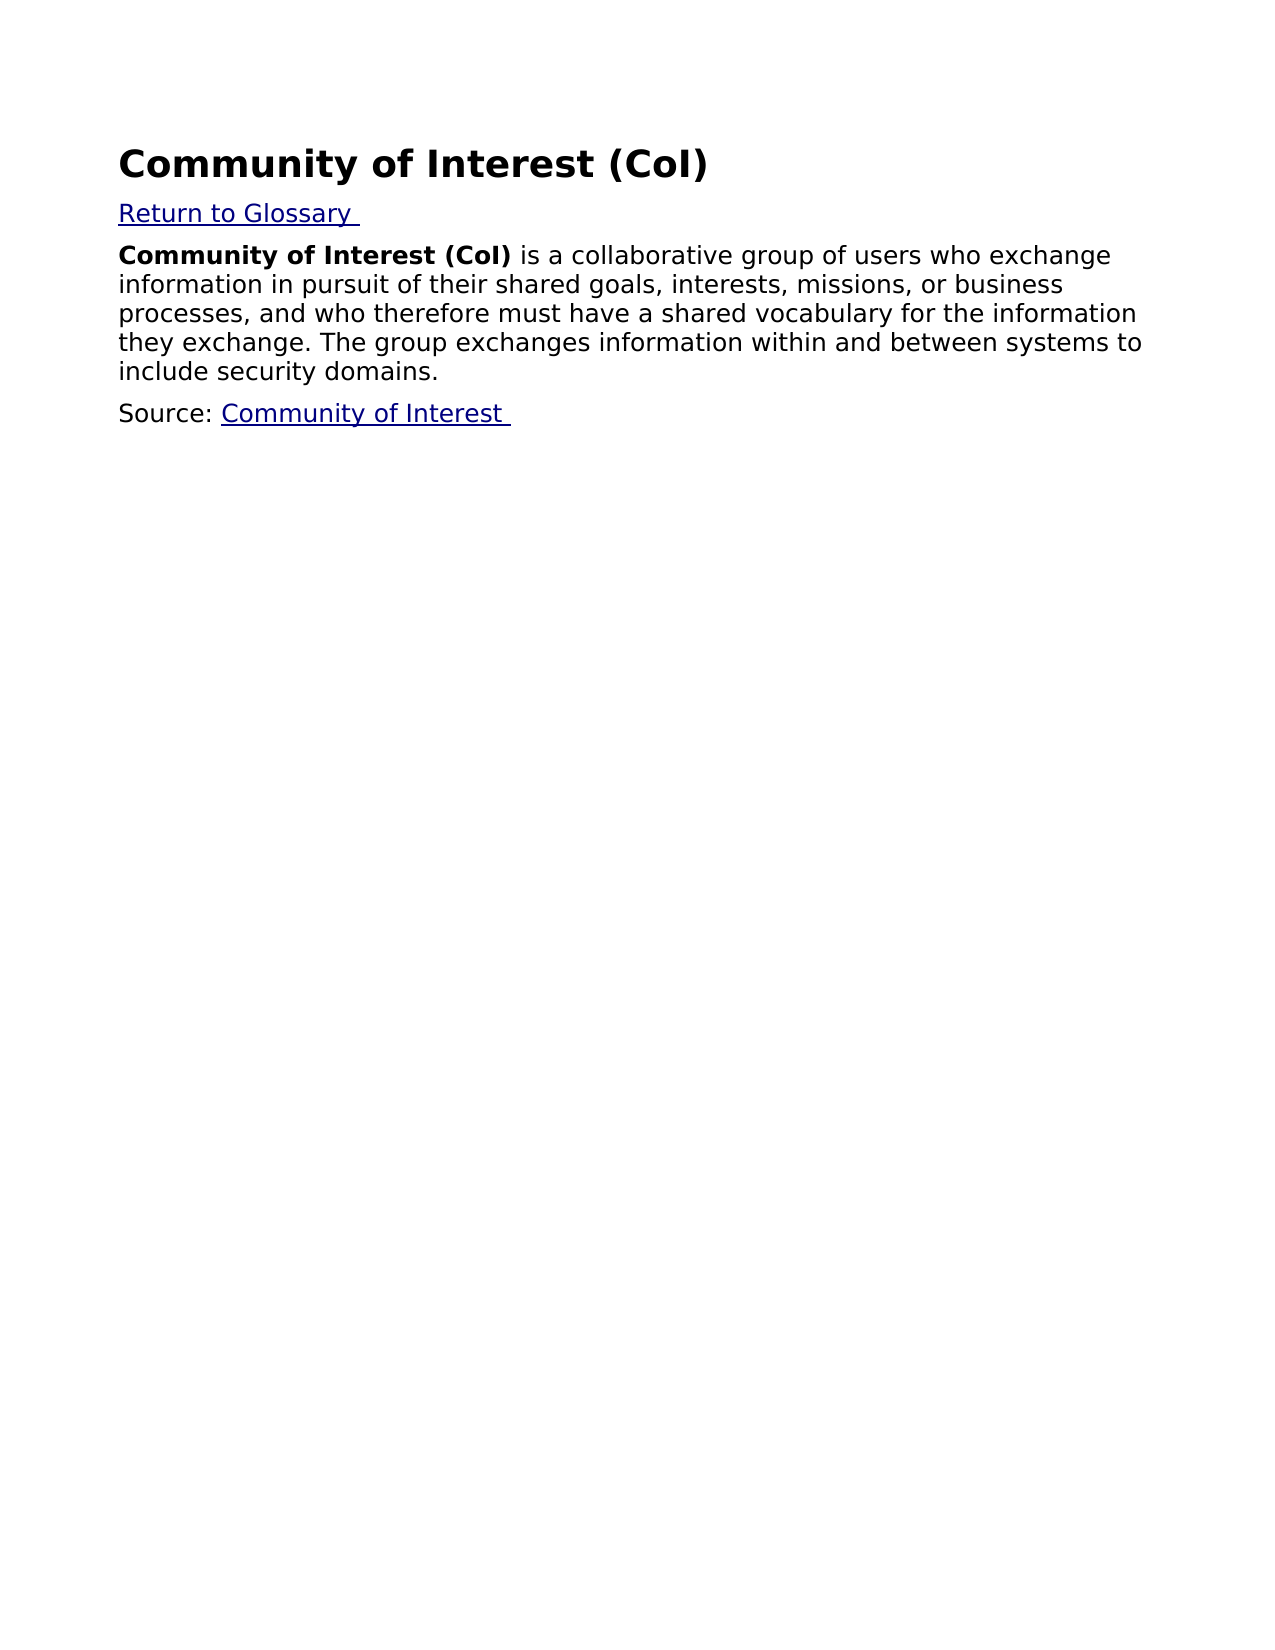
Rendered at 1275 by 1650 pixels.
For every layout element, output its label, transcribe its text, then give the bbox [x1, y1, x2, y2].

subtitle Community of Interest (CoI) [118, 143, 1157, 187]
text Source: Community of Interest [118, 399, 1157, 428]
text Community of Interest (CoI) is a collaborative group of users who exchange information in pursuit of their shared goals, interests, missions, or business processes, and who therefore must have a shared vocabulary for the information they exchange. The group exchanges information within and between systems to include security domains. [118, 241, 1157, 387]
text Return to Glossary [118, 199, 1157, 228]
